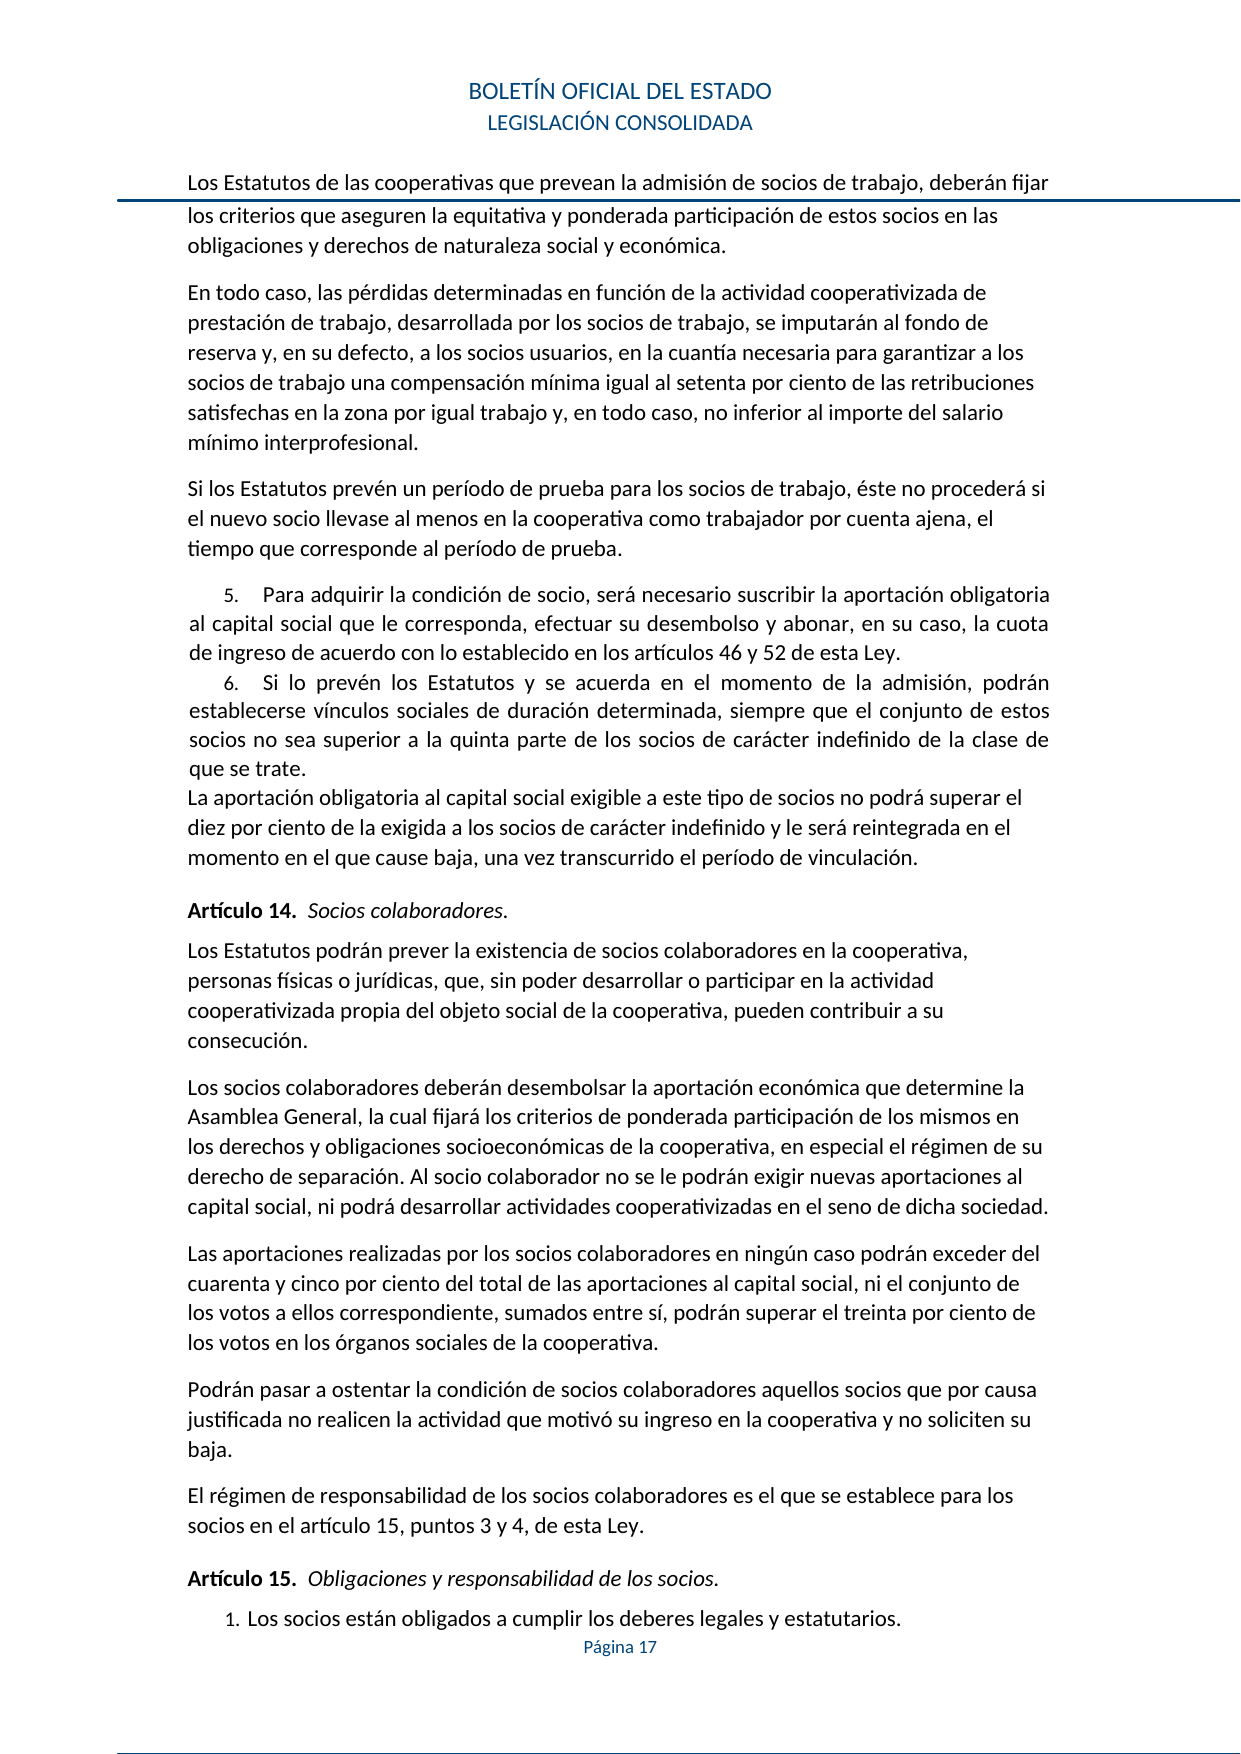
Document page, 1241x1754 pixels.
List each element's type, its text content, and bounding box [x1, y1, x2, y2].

text Artículo 15. Obligaciones y responsabilidad de los socios. [187, 1564, 1051, 1592]
list Para adquirir la condición de socio, será necesario suscribir la aportación obligatoria al capital social que le corresponda, efectuar su desembolso y abonar, en su caso, la cuota de ingreso de acuerdo con lo establecido en los artículos 46 y 52 de esta Ley. [189, 581, 1051, 666]
text Los socios colaboradores deberán desembolsar la aportación económica que determine la Asamblea General, la cual fijará los criterios de ponderada participación de los mismos en los derechos y obligaciones socioeconómicas de la cooperativa, en especial el régimen de su derecho de separación. Al socio colaborador no se le podrán exigir nuevas aportaciones al capital social, ni podrá desarrollar actividades cooperativizadas en el seno de dicha sociedad. [187, 1073, 1051, 1220]
text En todo caso, las pérdidas determinadas en función de la actividad cooperativizada de prestación de trabajo, desarrollada por los socios de trabajo, se imputarán al fondo de reserva y, en su defecto, a los socios usuarios, en la cuantía necesaria para garantizar a los socios de trabajo una compensación mínima igual al setenta por ciento de las retribuciones satisfechas en la zona por igual trabajo y, en todo caso, no inferior al importe del salario mínimo interprofesional. [187, 278, 1051, 456]
text Artículo 14. Socios colaboradores. [187, 896, 1051, 924]
text Las aportaciones realizadas por los socios colaboradores en ningún caso podrán exceder del cuarenta y cinco por ciento del total de las aportaciones al capital social, ni el conjunto de los votos a ellos correspondiente, sumados entre sí, podrán superar el treinta por ciento de los votos en los órganos sociales de la cooperativa. [187, 1239, 1051, 1356]
list Los socios están obligados a cumplir los deberes legales y estatutarios. [224, 1604, 1051, 1632]
text Los Estatutos de las cooperativas que prevean la admisión de socios de trabajo, deberán fijar [187, 168, 1051, 199]
text Los Estatutos podrán prever la existencia de socios colaboradores en la cooperativa, personas físicas o jurídicas, que, sin poder desarrollar o participar en la actividad cooperativizada propia del objeto social de la cooperativa, pueden contribuir a su consecución. [187, 936, 1051, 1054]
text los criterios que aseguren la equitativa y ponderada participación de estos socios en las obligaciones y derechos de naturaleza social y económica. [187, 202, 1051, 259]
text Podrán pasar a ostentar la condición de socios colaboradores aquellos socios que por causa justificada no realicen la actividad que motivó su ingreso en la cooperativa y no soliciten su baja. [187, 1375, 1051, 1463]
text El régimen de responsabilidad de los socios colaboradores es el que se establece para los socios en el artículo 15, puntos 3 y 4, de esta Ley. [187, 1481, 1051, 1539]
list Si lo prevén los Estatutos y se acuerda en el momento de la admisión, podrán establecerse vínculos sociales de duración determinada, siempre que el conjunto de estos socios no sea superior a la quinta parte de los socios de carácter indefinido de la clase de que se trate. [189, 668, 1051, 782]
text La aportación obligatoria al capital social exigible a este tipo de socios no podrá superar el diez por ciento de la exigida a los socios de carácter indefinido y le será reintegrada en el momento en el que cause baja, una vez transcurrido el período de vinculación. [187, 783, 1051, 871]
text Si los Estatutos prevén un período de prueba para los socios de trabajo, éste no procederá si el nuevo socio llevase al menos en la cooperativa como trabajador por cuenta ajena, el tiempo que corresponde al período de prueba. [187, 474, 1051, 562]
